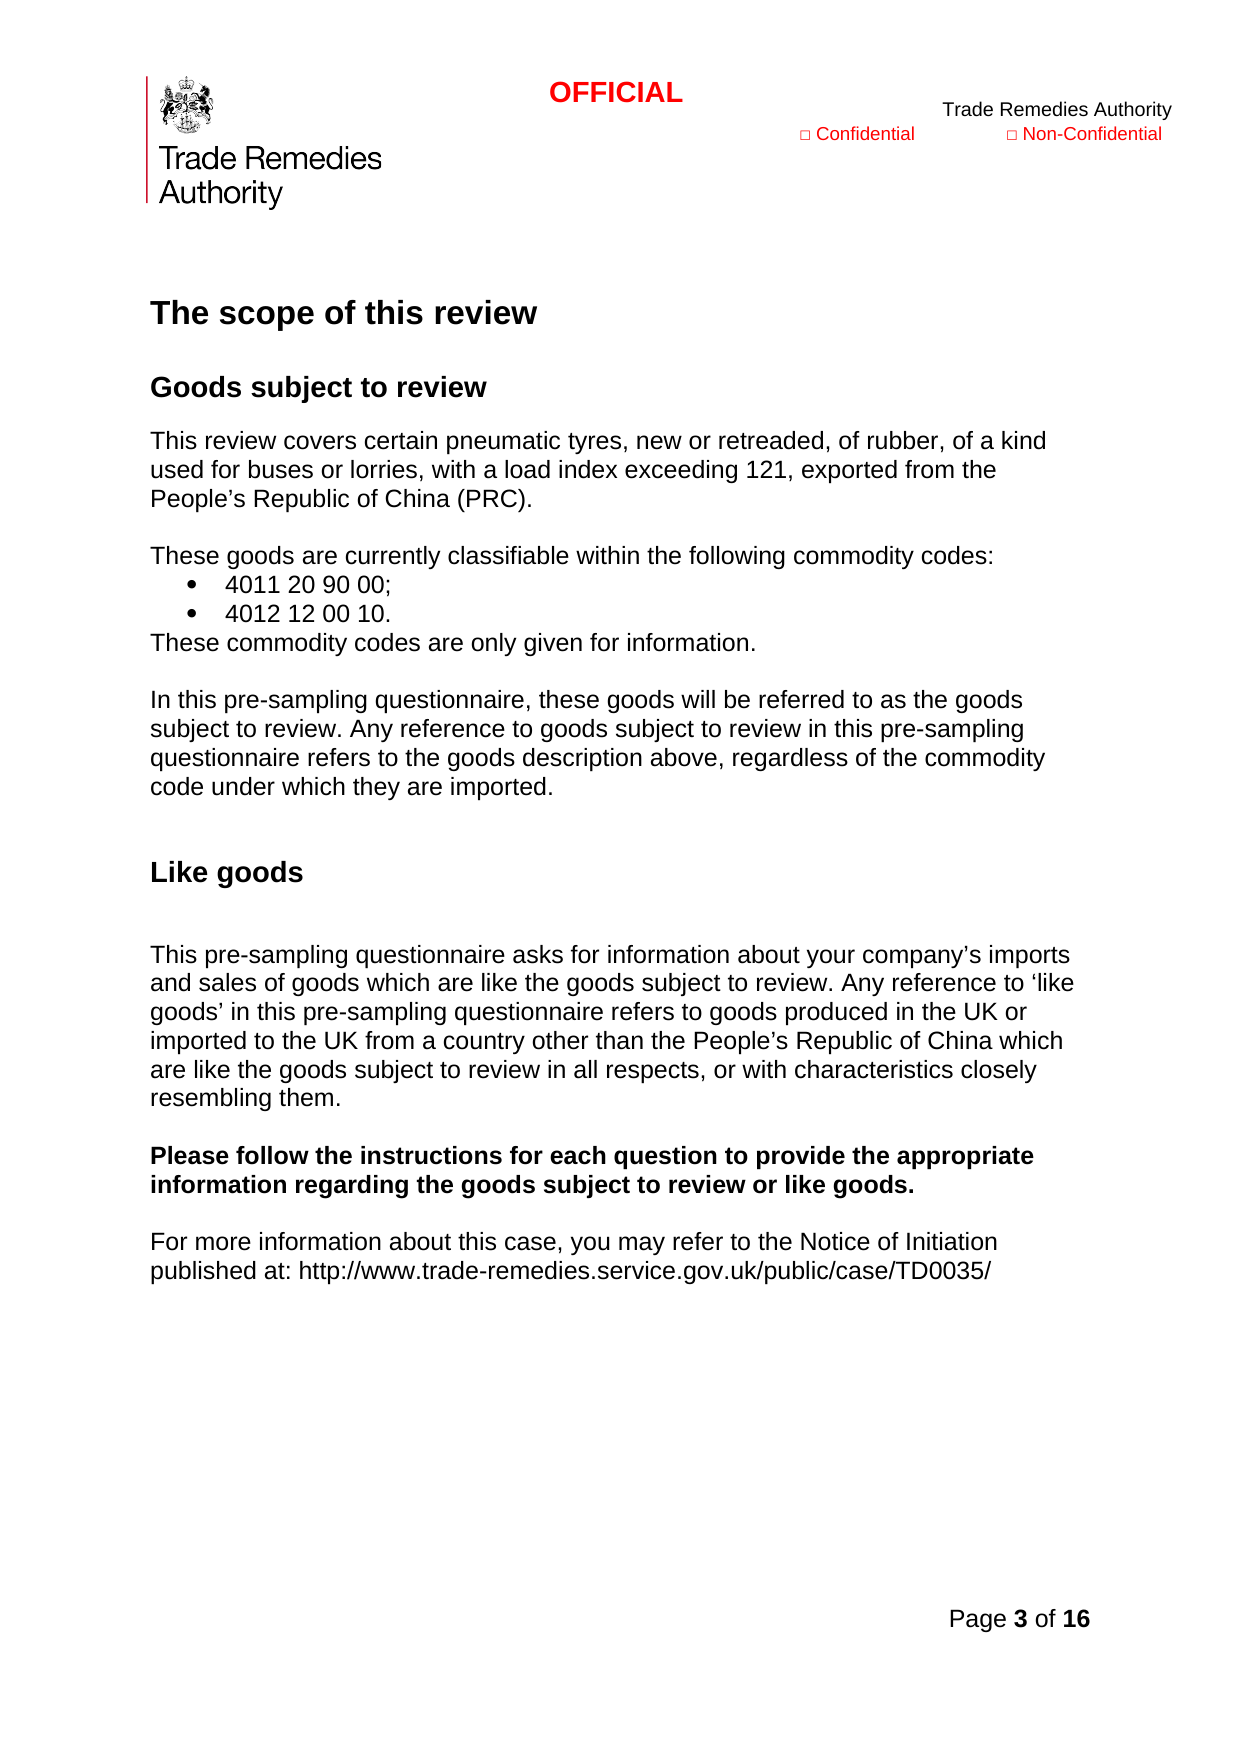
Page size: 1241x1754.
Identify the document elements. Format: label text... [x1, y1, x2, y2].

text Like goods [150, 854, 1090, 888]
list 4012 12 00 10. [187, 599, 1090, 628]
text These commodity codes are only given for information. [150, 628, 1090, 657]
subtitle The scope of this review [150, 293, 1090, 332]
text Please follow the instructions for each question to provide the appropriate information regarding the goods subject to review or like goods. [150, 1141, 1090, 1198]
text For more information about this case, you may refer to the Notice of Initiation published at: http://www.trade-remedies.service.gov.uk/public/case/TD0035/ [150, 1227, 1090, 1284]
text These goods are currently classifiable within the following commodity codes: [150, 541, 1090, 570]
list 4011 20 90 00; [187, 570, 1090, 599]
text Goods subject to review [150, 370, 1090, 404]
text In this pre-sampling questionnaire, these goods will be referred to as the goods subject to review. Any reference to goods subject to review in this pre-sampling questionnaire refers to the goods description above, regardless of the commodity code under which they are imported. [150, 685, 1090, 800]
text This pre-sampling questionnaire asks for information about your company’s imports and sales of goods which are like the goods subject to review. Any reference to ‘like goods’ in this pre-sampling questionnaire refers to goods produced in the UK or imported to the UK from a country other than the People’s Republic of China which are like the goods subject to review in all respects, or with characteristics closely resembling them. [150, 939, 1090, 1112]
text This review covers certain pneumatic tyres, new or retreaded, of rubber, of a kind used for buses or lorries, with a load index exceeding 121, exported from the People’s Republic of China (PRC). [150, 426, 1090, 513]
